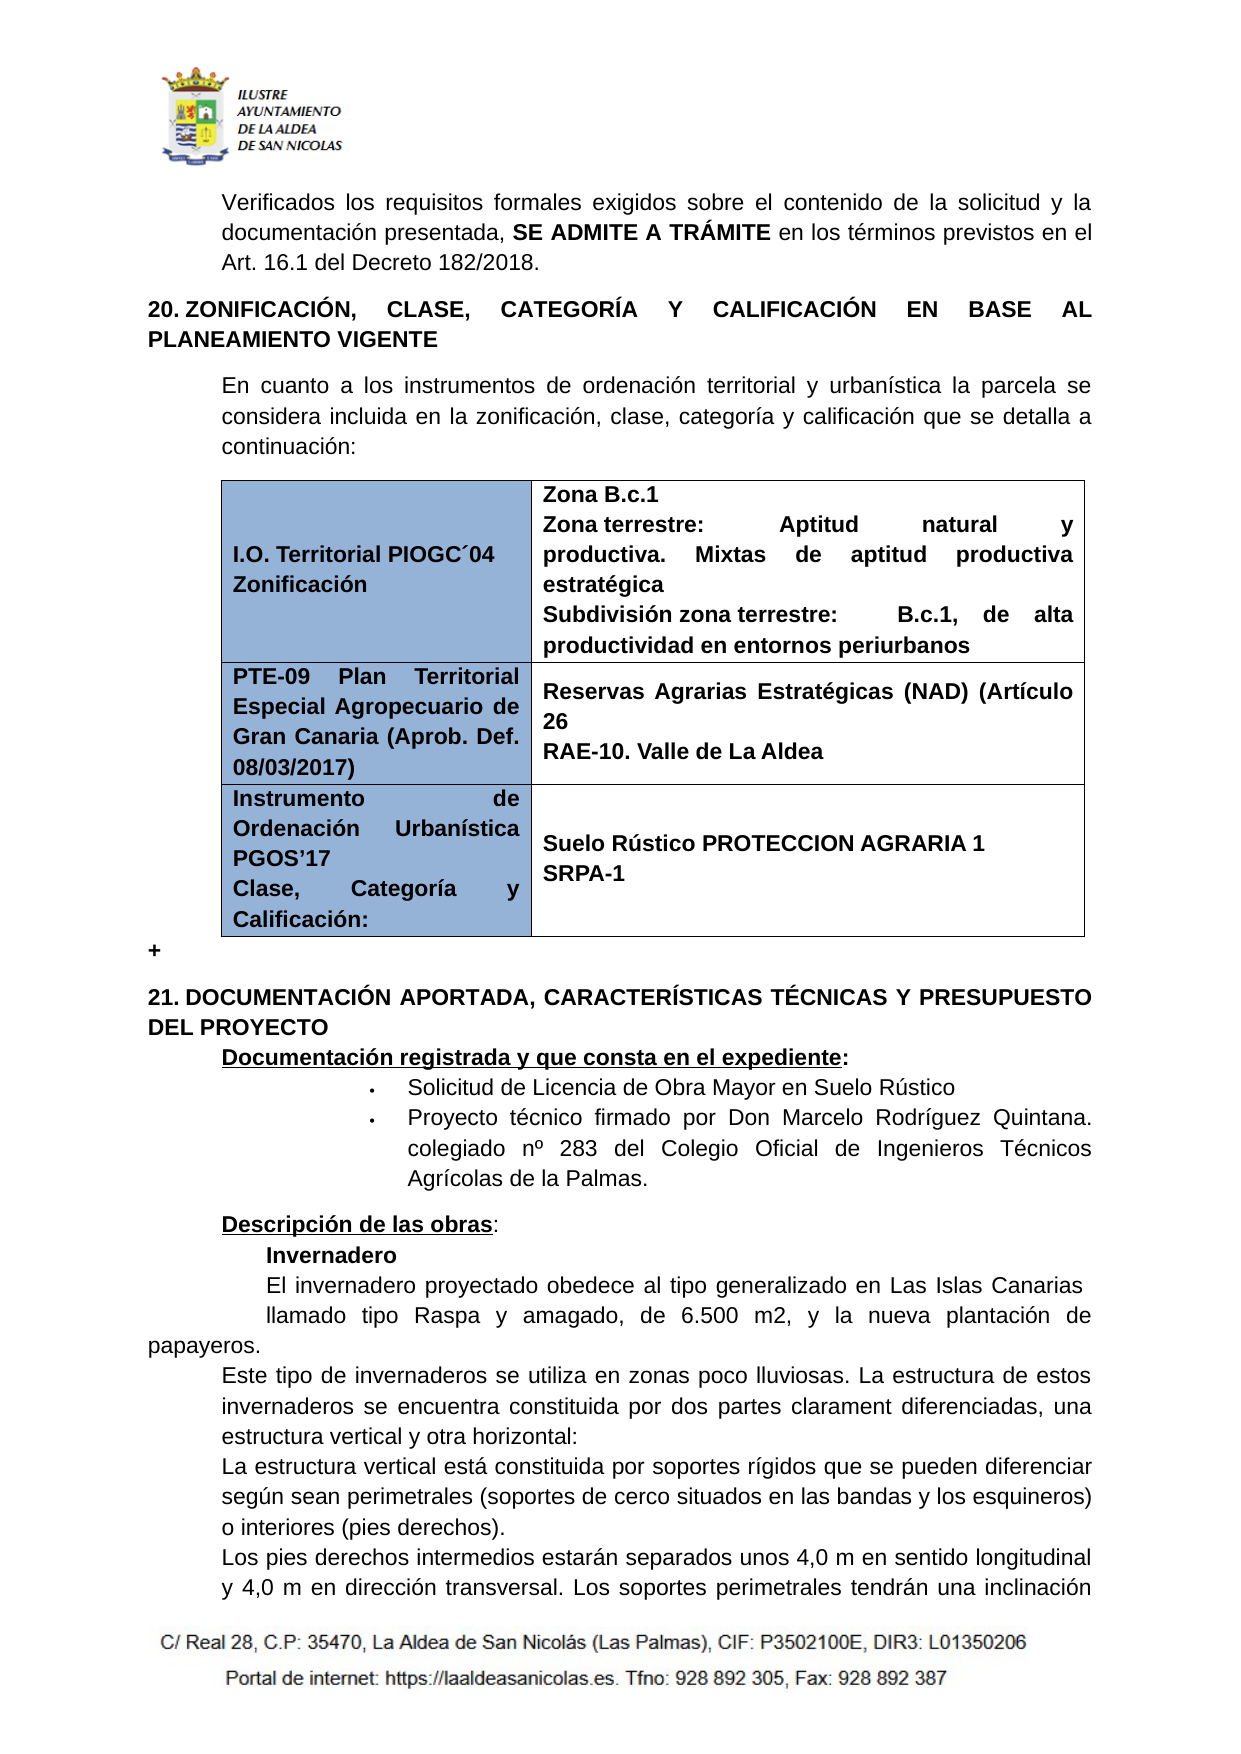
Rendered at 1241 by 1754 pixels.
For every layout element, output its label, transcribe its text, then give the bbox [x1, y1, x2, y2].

list Solicitud de Licencia de Obra Mayor en Suelo Rústico [370, 1074, 1093, 1100]
text La estructura vertical está constituida por soportes rígidos que se pueden diferenciar según sean perimetrales (soportes de cerco situados en las bandas y los esquineros) o interiores (pies derechos). [221, 1453, 1093, 1540]
picture [148, 1626, 1034, 1694]
list ZONIFICACIÓN, CLASE, CATEGORÍA Y CALIFICACIÓN en base al planeamiento vigente [148, 296, 1093, 352]
text Verificados los requisitos formales exigidos sobre el contenido de la solicitud y la documentación presentada, SE ADMITE A TRÁMITE en los términos previstos en el Art. 16.1 del Decreto 182/2018. [221, 188, 1093, 275]
text El invernadero proyectado obedece al tipo generalizado en Las Islas Canarias llamado tipo Raspa y amagado, de 6.500 m2, y la nueva plantación de papayeros. [148, 1272, 1093, 1358]
picture [148, 59, 358, 173]
text Los pies derechos intermedios estarán separados unos 4,0 m en sentido longitudinal y 4,0 m en dirección transversal. Los soportes perimetrales tendrán una inclinación [221, 1544, 1093, 1600]
text + [148, 937, 1093, 963]
table_cell Reservas Agrarias Estratégicas (NAD) (Artículo 26 RAE-10. Valle de La Aldea [532, 663, 1084, 784]
table_cell Suelo Rústico PROTECCION AGRARIA 1 SRPA-1 [532, 785, 1084, 936]
text Documentación registrada y que consta en el expediente: [221, 1044, 1093, 1070]
text En cuanto a los instrumentos de ordenación territorial y urbanística la parcela se considera incluida en la zonificación, clase, categoría y calificación que se detalla a continuación: [221, 372, 1093, 459]
text Descripción de las obras: [221, 1211, 1093, 1238]
list documentación aportada, características técnicas y presupuesto del proyecto [148, 983, 1093, 1040]
table_cell Instrumento de Ordenación Urbanística PGOS’17 Clase, Categoría y Calificación: [222, 785, 531, 936]
text Invernadero [148, 1242, 1093, 1268]
table_cell PTE-09 Plan Territorial Especial Agropecuario de Gran Canaria (Aprob. Def. 08/03/2017) [222, 663, 531, 784]
table_header I.O. Territorial PIOGC´04 Zonificación [222, 481, 531, 662]
list Proyecto técnico firmado por Don Marcelo Rodríguez Quintana. colegiado nº 283 del Colegio Oficial de Ingenieros Técnicos Agrícolas de la Palmas. [370, 1104, 1093, 1191]
text Este tipo de invernaderos se utiliza en zonas poco lluviosas. La estructura de estos invernaderos se encuentra constituida por dos partes clarament diferenciadas, una estructura vertical y otra horizontal: [221, 1362, 1093, 1449]
table_header Zona B.c.1 Zona terrestre: Aptitud natural y productiva. Mixtas de aptitud productiva estratégica Subdivisión zona terrestre: B.c.1, de alta productividad en entornos periurbanos [532, 481, 1084, 662]
